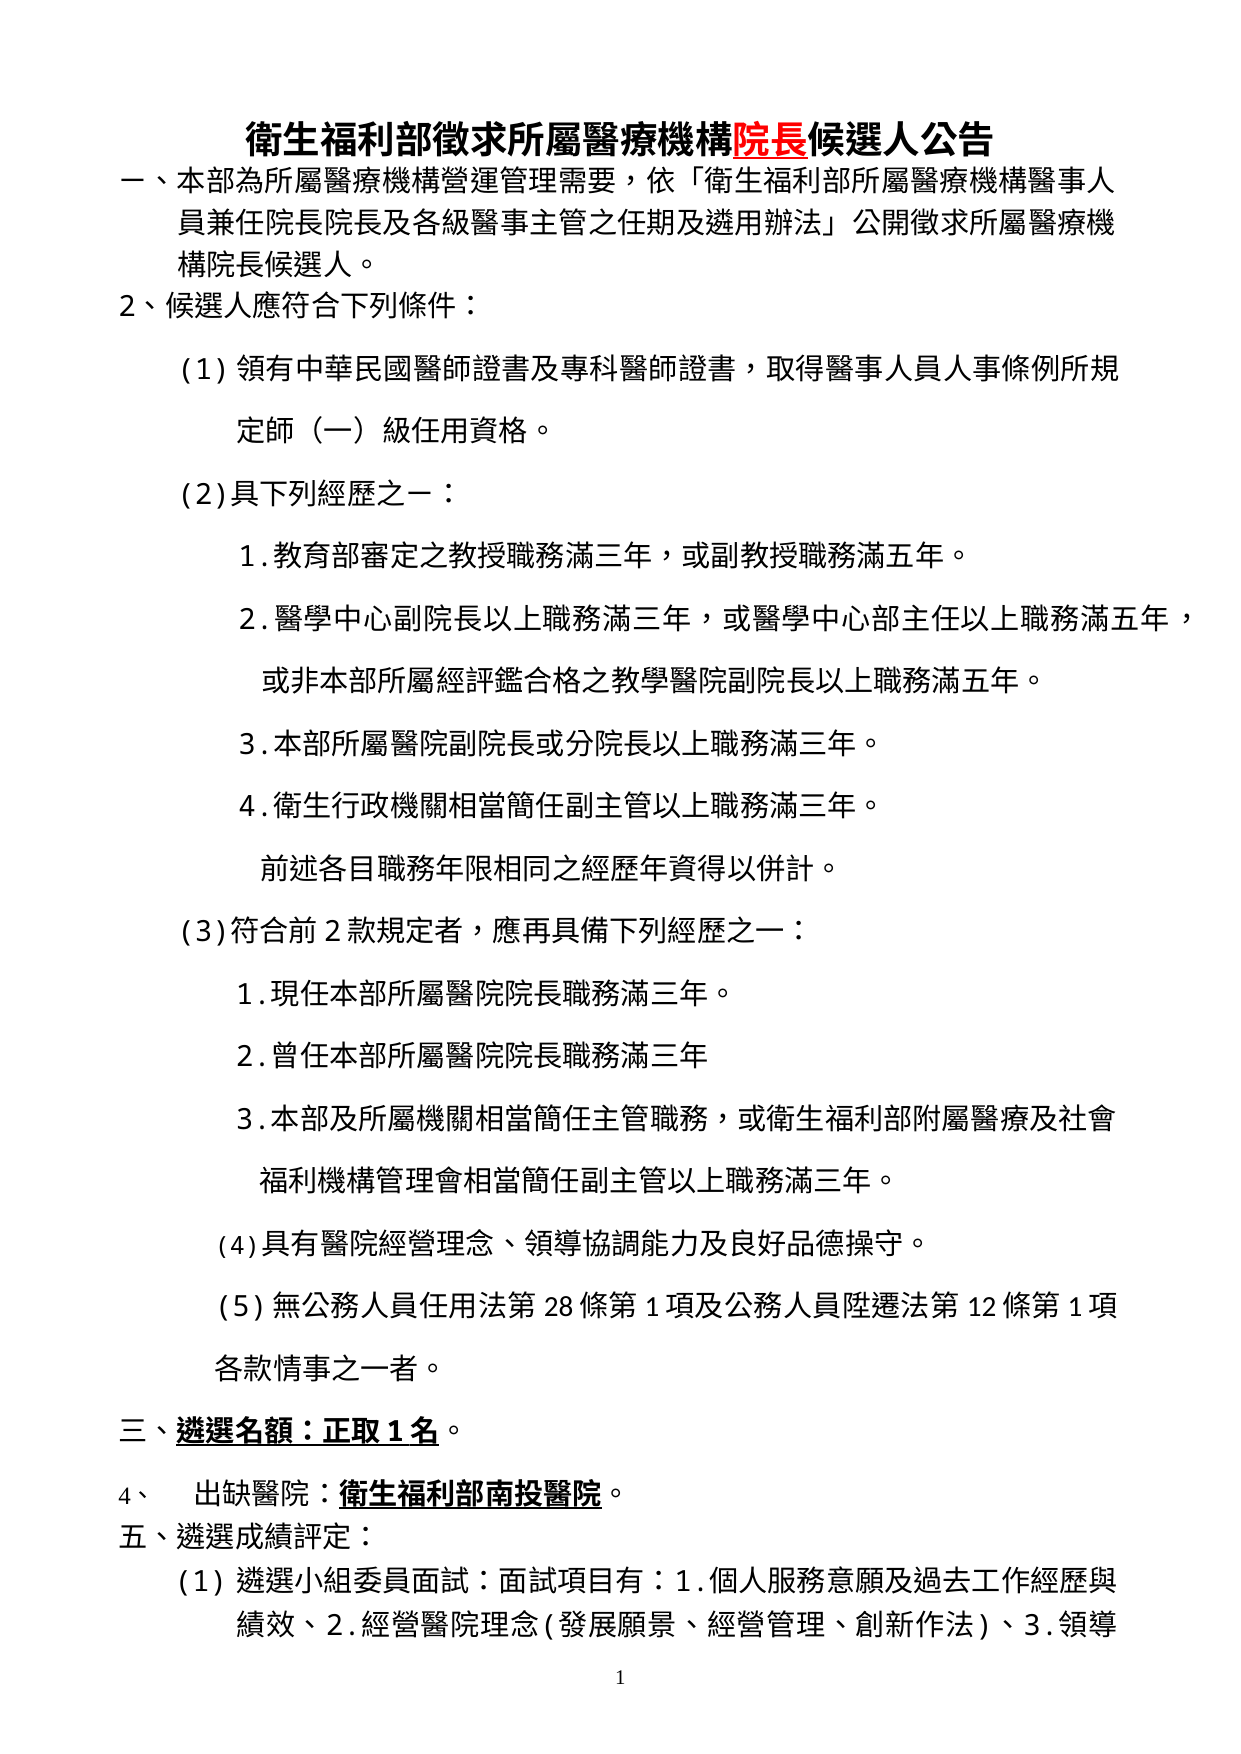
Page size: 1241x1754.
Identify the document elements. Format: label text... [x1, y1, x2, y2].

list 符合前2款規定者，應再具備下列經歷之一： [177, 887, 1122, 950]
list 遴選小組委員面試：面試項目有：1.個人服務意願及過去工作經歷與績效、2.經營醫院理念(發展願景、經營管理、創新作法)、3.領導 [174, 1556, 1118, 1644]
text 4.衛生行政機關相當簡任副主管以上職務滿三年。 [238, 762, 1172, 825]
list 領有中華民國醫師證書及專科醫師證書，取得醫事人員人事條例所規定師（一）級任用資格。 [177, 325, 1122, 450]
text 2.曾任本部所屬醫院院長職務滿三年 [236, 1012, 1118, 1075]
list 具有醫院經營理念、領導協調能力及良好品德操守。 [214, 1200, 1118, 1262]
list 具下列經歷之ㄧ： [177, 450, 1122, 512]
text 1.現任本部所屬醫院院長職務滿三年。 [236, 950, 1118, 1012]
list 無公務人員任用法第28條第1項及公務人員陞遷法第12條第1項各款情事之一者。 [214, 1262, 1118, 1387]
text 2.醫學中心副院長以上職務滿三年，或醫學中心部主任以上職務滿五年，或非本部所屬經評鑑合格之教學醫院副院長以上職務滿五年。 [238, 575, 1172, 700]
text 3.本部及所屬機關相當簡任主管職務，或衛生福利部附屬醫療及社會福利機構管理會相當簡任副主管以上職務滿三年。 [236, 1075, 1118, 1200]
text ㄧ、本部為所屬醫療機構營運管理需要，依「衛生福利部所屬醫療機構醫事人員兼任院長院長及各級醫事主管之任期及遴用辦法」公開徵求所屬醫療機構院長候選人。 [118, 158, 1118, 283]
text 3.本部所屬醫院副院長或分院長以上職務滿三年。 [238, 700, 1172, 762]
list 候選人應符合下列條件： [118, 283, 1118, 325]
text 三、遴選名額：正取1名。 [118, 1387, 1118, 1450]
text 1.教育部審定之教授職務滿三年，或副教授職務滿五年。 [238, 512, 1172, 575]
text 衛生福利部徵求所屬醫療機構院長候選人公告 [118, 96, 1122, 158]
list 出缺醫院：衛生福利部南投醫院。 [118, 1450, 1122, 1512]
text 五、遴選成績評定： [118, 1512, 1118, 1556]
text 前述各目職務年限相同之經歷年資得以併計。 [246, 825, 1122, 887]
